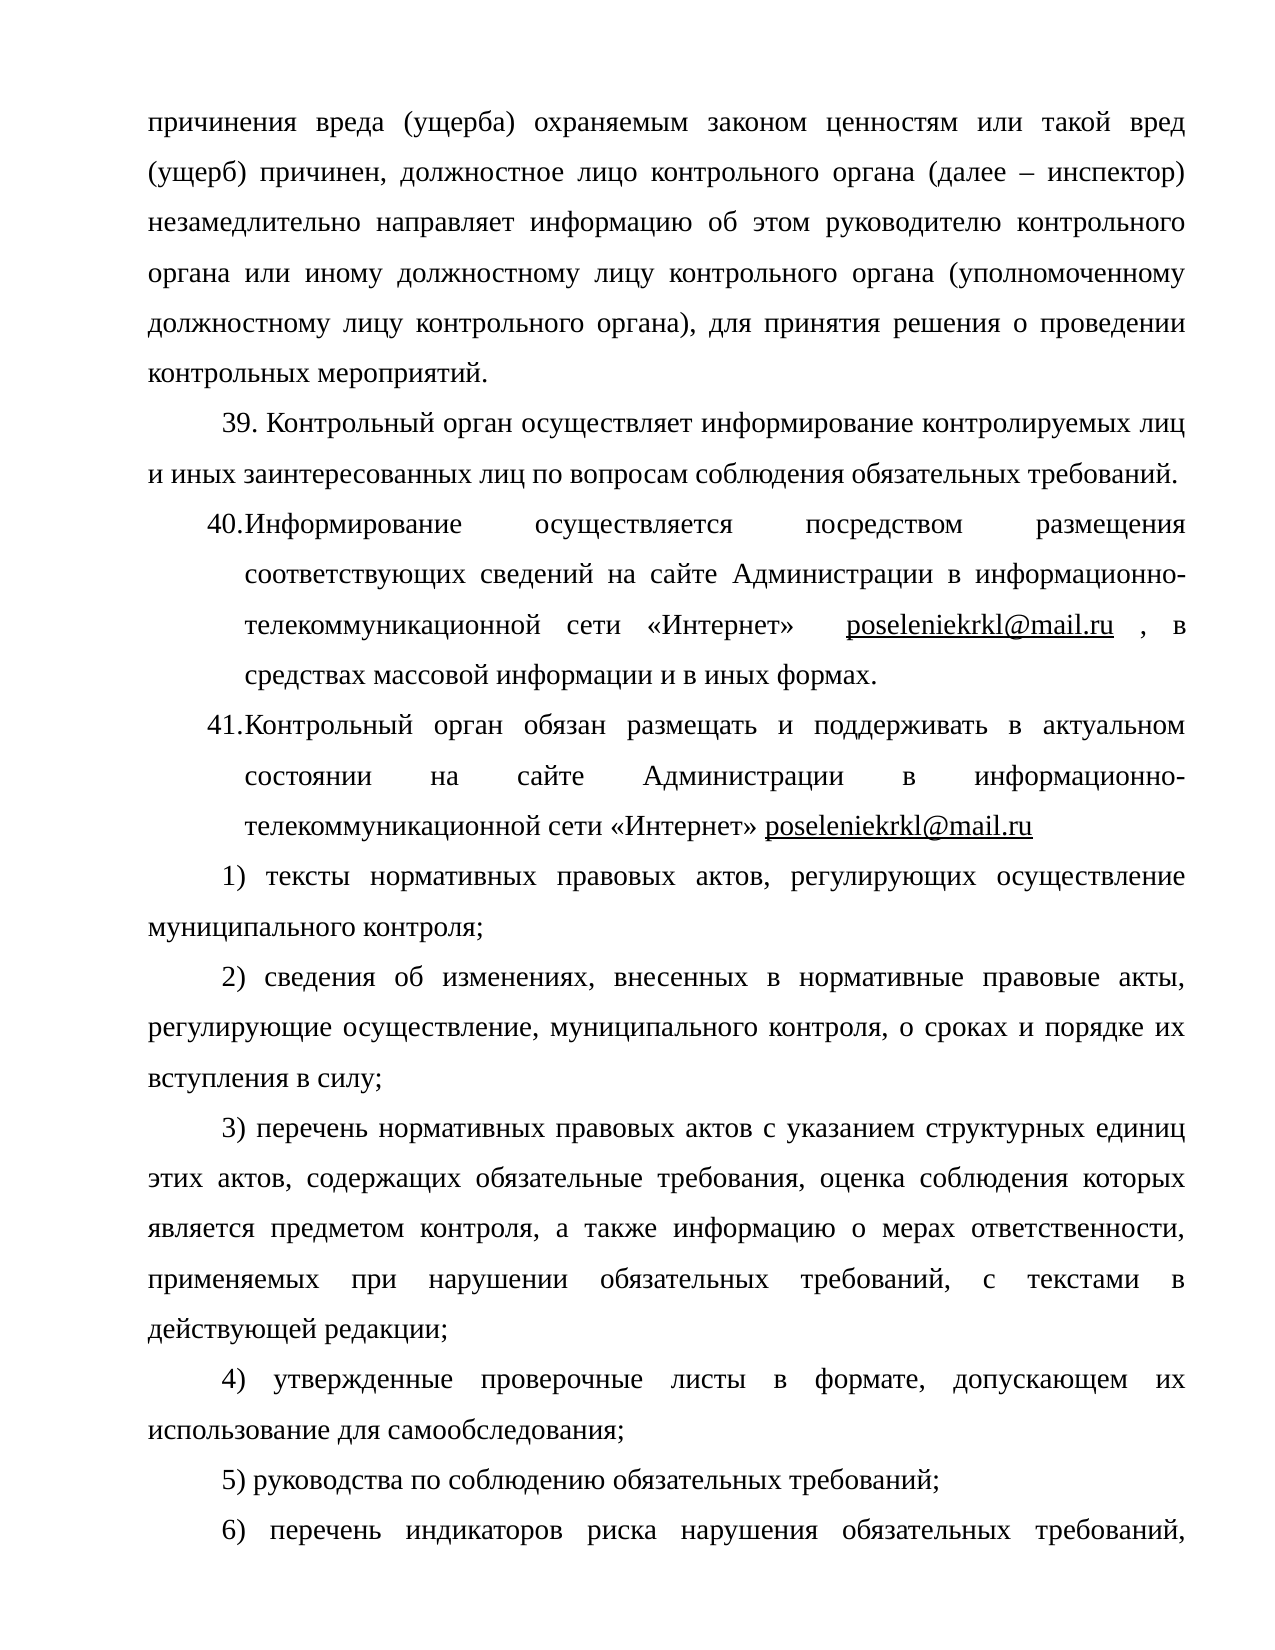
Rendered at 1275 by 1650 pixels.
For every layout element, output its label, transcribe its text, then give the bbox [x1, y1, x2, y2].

text 2) сведения об изменениях, внесенных в нормативные правовые акты, регулирующие осуществление, муниципального контроля, о сроках и порядке их вступления в силу; [148, 959, 1186, 1093]
list причинения вреда (ущерба) охраняемым законом ценностям или такой вред (ущерб) причинен, должностное лицо контрольного органа (далее – инспектор) незамедлительно направляет информацию об этом руководителю контрольного органа или иному должностному лицу контрольного органа (уполномоченному должностному лицу контрольного органа), для принятия решения о проведении контрольных мероприятий. [148, 104, 1186, 389]
text 5) руководства по соблюдению обязательных требований; [148, 1462, 1186, 1496]
text 6) перечень индикаторов риска нарушения обязательных требований, [148, 1512, 1186, 1546]
text 3) перечень нормативных правовых актов с указанием структурных единиц этих актов, содержащих обязательные требования, оценка соблюдения которых является предметом контроля, а также информацию о мерах ответственности, применяемых при нарушении обязательных требований, с текстами в действующей редакции; [148, 1110, 1186, 1345]
text 1) тексты нормативных правовых актов, регулирующих осуществление муниципального контроля; [148, 858, 1186, 942]
text 4) утвержденные проверочные листы в формате, допускающем их использование для самообследования; [148, 1362, 1186, 1445]
list Контрольный орган обязан размещать и поддерживать в актуальном состоянии на сайте Администрации в информационно-телекоммуникационной сети «Интернет» poseleniekrkl@mail.ru [207, 707, 1186, 842]
list Информирование осуществляется посредством размещения соответствующих сведений на сайте Администрации в информационно-телекоммуникационной сети «Интернет» poseleniekrkl@mail.ru , в средствах массовой информации и в иных формах. [207, 506, 1186, 691]
list Контрольный орган осуществляет информирование контролируемых лиц и иных заинтересованных лиц по вопросам соблюдения обязательных требований. [148, 406, 1186, 489]
